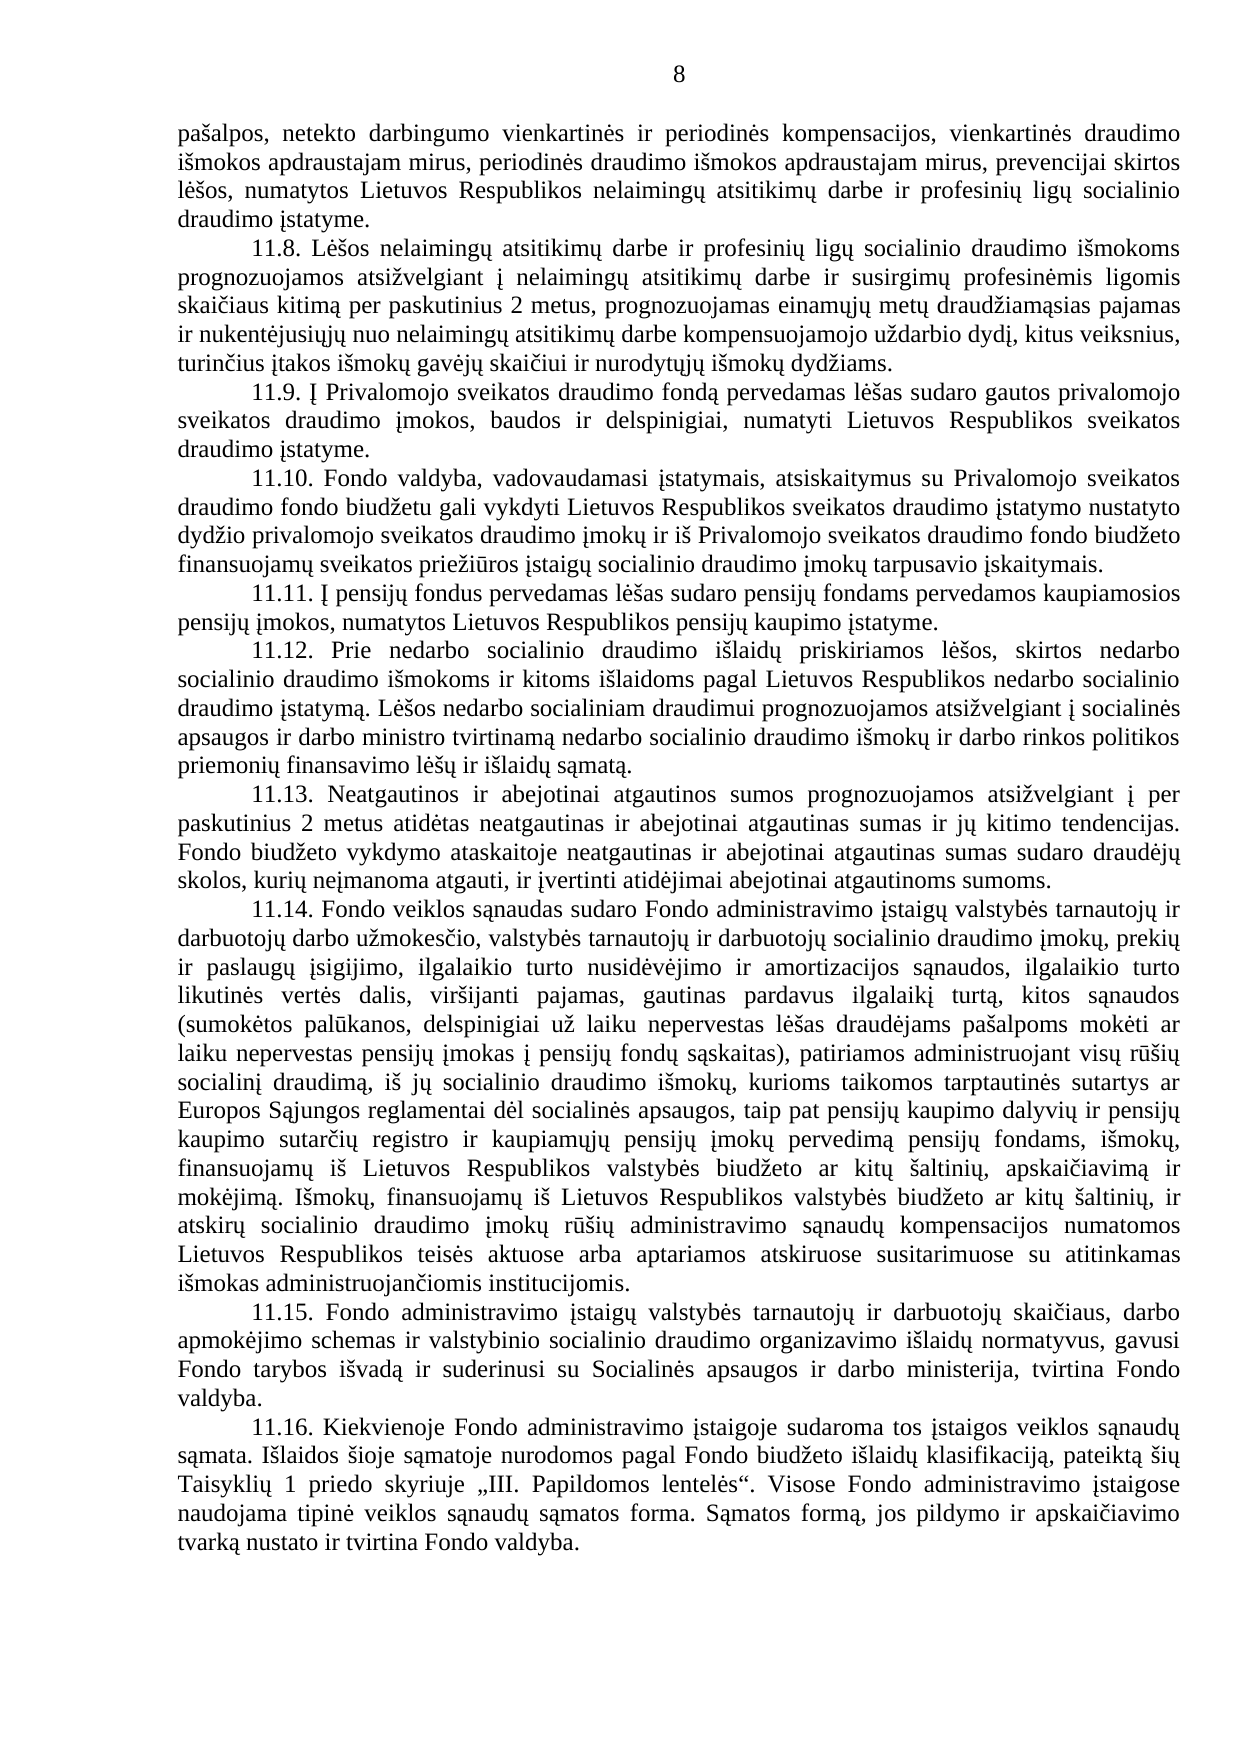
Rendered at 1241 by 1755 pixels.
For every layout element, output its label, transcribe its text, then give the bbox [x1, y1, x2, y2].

text 11.9. Į Privalomojo sveikatos draudimo fondą pervedamas lėšas sudaro gautos privalomojo sveikatos draudimo įmokos, baudos ir delspinigiai, numatyti Lietuvos Respublikos sveikatos draudimo įstatyme. [177, 377, 1181, 463]
text 11.10. Fondo valdyba, vadovaudamasi įstatymais, atsiskaitymus su Privalomojo sveikatos draudimo fondo biudžetu gali vykdyti Lietuvos Respublikos sveikatos draudimo įstatymo nustatyto dydžio privalomojo sveikatos draudimo įmokų ir iš Privalomojo sveikatos draudimo fondo biudžeto finansuojamų sveikatos priežiūros įstaigų socialinio draudimo įmokų tarpusavio įskaitymais. [177, 463, 1181, 578]
text 11.12. Prie nedarbo socialinio draudimo išlaidų priskiriamos lėšos, skirtos nedarbo socialinio draudimo išmokoms ir kitoms išlaidoms pagal Lietuvos Respublikos nedarbo socialinio draudimo įstatymą. Lėšos nedarbo socialiniam draudimui prognozuojamos atsižvelgiant į socialinės apsaugos ir darbo ministro tvirtinamą nedarbo socialinio draudimo išmokų ir darbo rinkos politikos priemonių finansavimo lėšų ir išlaidų sąmatą. [177, 636, 1181, 779]
text 11.15. Fondo administravimo įstaigų valstybės tarnautojų ir darbuotojų skaičiaus, darbo apmokėjimo schemas ir valstybinio socialinio draudimo organizavimo išlaidų normatyvus, gavusi Fondo tarybos išvadą ir suderinusi su Socialinės apsaugos ir darbo ministerija, tvirtina Fondo valdyba. [177, 1297, 1181, 1412]
text 11.8. Lėšos nelaimingų atsitikimų darbe ir profesinių ligų socialinio draudimo išmokoms prognozuojamos atsižvelgiant į nelaimingų atsitikimų darbe ir susirgimų profesinėmis ligomis skaičiaus kitimą per paskutinius 2 metus, prognozuojamas einamųjų metų draudžiamąsias pajamas ir nukentėjusiųjų nuo nelaimingų atsitikimų darbe kompensuojamojo uždarbio dydį, kitus veiksnius, turinčius įtakos išmokų gavėjų skaičiui ir nurodytųjų išmokų dydžiams. [177, 233, 1181, 377]
text pašalpos, netekto darbingumo vienkartinės ir periodinės kompensacijos, vienkartinės draudimo išmokos apdraustajam mirus, periodinės draudimo išmokos apdraustajam mirus, prevencijai skirtos lėšos, numatytos Lietuvos Respublikos nelaimingų atsitikimų darbe ir profesinių ligų socialinio draudimo įstatyme. [177, 118, 1181, 233]
text 11.11. Į pensijų fondus pervedamas lėšas sudaro pensijų fondams pervedamos kaupiamosios pensijų įmokos, numatytos Lietuvos Respublikos pensijų kaupimo įstatyme. [177, 578, 1181, 636]
text 11.13. Neatgautinos ir abejotinai atgautinos sumos prognozuojamos atsižvelgiant į per paskutinius 2 metus atidėtas neatgautinas ir abejotinai atgautinas sumas ir jų kitimo tendencijas. Fondo biudžeto vykdymo ataskaitoje neatgautinas ir abejotinai atgautinas sumas sudaro draudėjų skolos, kurių neįmanoma atgauti, ir įvertinti atidėjimai abejotinai atgautinoms sumoms. [177, 779, 1181, 894]
text 11.14. Fondo veiklos sąnaudas sudaro Fondo administravimo įstaigų valstybės tarnautojų ir darbuotojų darbo užmokesčio, valstybės tarnautojų ir darbuotojų socialinio draudimo įmokų, prekių ir paslaugų įsigijimo, ilgalaikio turto nusidėvėjimo ir amortizacijos sąnaudos, ilgalaikio turto likutinės vertės dalis, viršijanti pajamas, gautinas pardavus ilgalaikį turtą, kitos sąnaudos (sumokėtos palūkanos, delspinigiai už laiku nepervestas lėšas draudėjams pašalpoms mokėti ar laiku nepervestas pensijų įmokas į pensijų fondų sąskaitas), patiriamos administruojant visų rūšių socialinį draudimą, iš jų socialinio draudimo išmokų, kurioms taikomos tarptautinės sutartys ar Europos Sąjungos reglamentai dėl socialinės apsaugos, taip pat pensijų kaupimo dalyvių ir pensijų kaupimo sutarčių registro ir kaupiamųjų pensijų įmokų pervedimą pensijų fondams, išmokų, finansuojamų iš Lietuvos Respublikos valstybės biudžeto ar kitų šaltinių, apskaičiavimą ir mokėjimą. Išmokų, finansuojamų iš Lietuvos Respublikos valstybės biudžeto ar kitų šaltinių, ir atskirų socialinio draudimo įmokų rūšių administravimo sąnaudų kompensacijos numatomos Lietuvos Respublikos teisės aktuose arba aptariamos atskiruose susitarimuose su atitinkamas išmokas administruojančiomis institucijomis. [177, 894, 1181, 1297]
text 11.16. Kiekvienoje Fondo administravimo įstaigoje sudaroma tos įstaigos veiklos sąnaudų sąmata. Išlaidos šioje sąmatoje nurodomos pagal Fondo biudžeto išlaidų klasifikaciją, pateiktą šių Taisyklių 1 priedo skyriuje „III. Papildomos lentelės“. Visose Fondo administravimo įstaigose naudojama tipinė veiklos sąnaudų sąmatos forma. Sąmatos formą, jos pildymo ir apskaičiavimo tvarką nustato ir tvirtina Fondo valdyba. [177, 1412, 1181, 1556]
